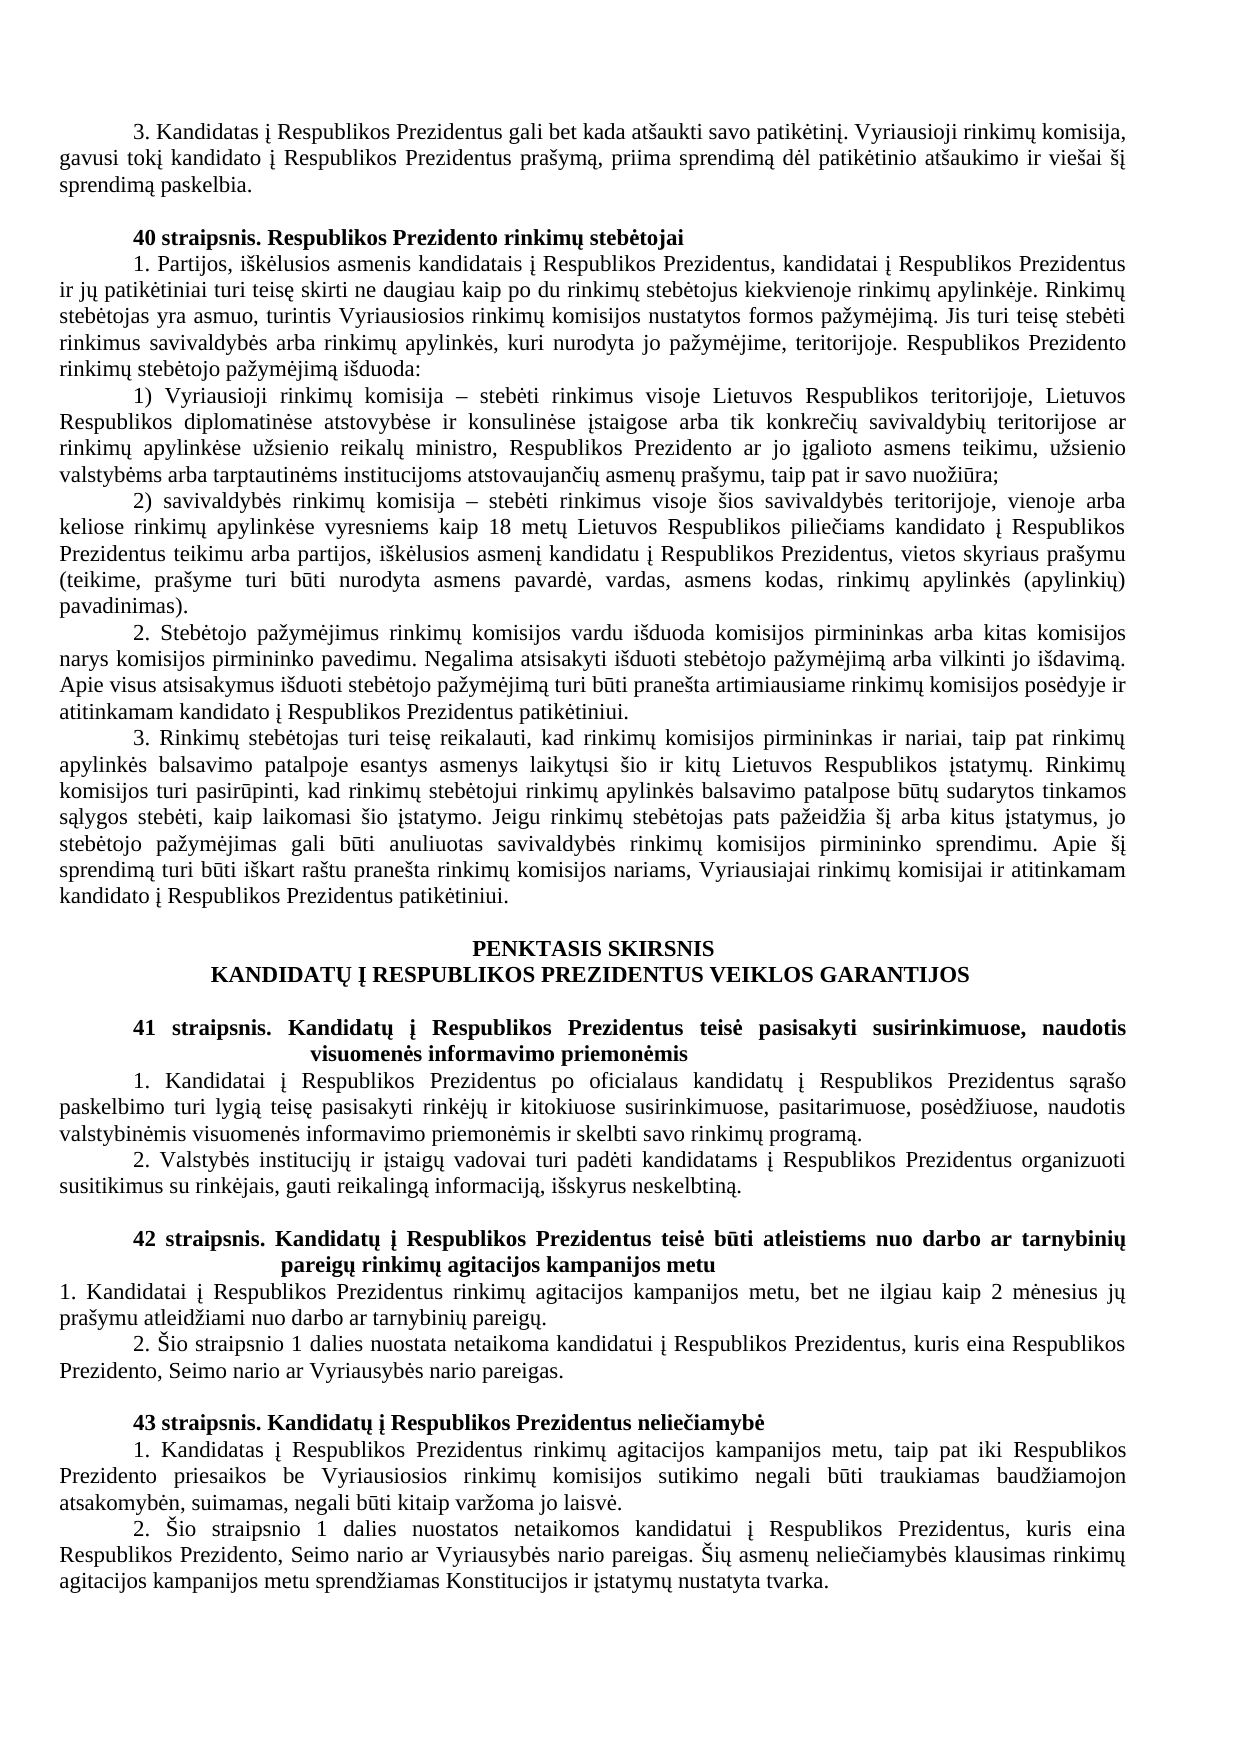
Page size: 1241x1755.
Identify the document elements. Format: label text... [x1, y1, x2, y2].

text 1. Kandidatai į Respublikos Prezidentus po oficialaus kandidatų į Respublikos Prezidentus sąrašo paskelbimo turi lygią teisę pasisakyti rinkėjų ir kitokiuose susirinkimuose, pasitarimuose, posėdžiuose, naudotis valstybinėmis visuomenės informavimo priemonėmis ir skelbti savo rinkimų programą. [59, 1067, 1127, 1146]
text 2. Šio straipsnio 1 dalies nuostatos netaikomos kandidatui į Respublikos Prezidentus, kuris eina Respublikos Prezidento, Seimo nario ar Vyriausybės nario pareigas. Šių asmenų neliečiamybės klausimas rinkimų agitacijos kampanijos metu sprendžiamas Konstitucijos ir įstatymų nustatyta tvarka. [59, 1515, 1127, 1594]
text 2. Šio straipsnio 1 dalies nuostata netaikoma kandidatui į Respublikos Prezidentus, kuris eina Respublikos Prezidento, Seimo nario ar Vyriausybės nario pareigas. [59, 1330, 1127, 1383]
text 3. Kandidatas į Respublikos Prezidentus gali bet kada atšaukti savo patikėtinį. Vyriausioji rinkimų komisija, gavusi tokį kandidato į Respublikos Prezidentus prašymą, priima sprendimą dėl patikėtinio atšaukimo ir viešai šį sprendimą paskelbia. [59, 118, 1127, 197]
text 40 straipsnis. Respublikos Prezidento rinkimų stebėtojai [59, 223, 1127, 250]
text 43 straipsnis. Kandidatų į Respublikos Prezidentus neliečiamybė [59, 1409, 1127, 1436]
text 2. Valstybės institucijų ir įstaigų vadovai turi padėti kandidatams į Respublikos Prezidentus organizuoti susitikimus su rinkėjais, gauti reikalingą informaciją, išskyrus neskelbtiną. [59, 1146, 1127, 1199]
text PENKTASIS SKIRSNIS [59, 935, 1127, 961]
text 1. Kandidatas į Respublikos Prezidentus rinkimų agitacijos kampanijos metu, taip pat iki Respublikos Prezidento priesaikos be Vyriausiosios rinkimų komisijos sutikimo negali būti traukiamas baudžiamojon atsakomybėn, suimamas, negali būti kitaip varžoma jo laisvė. [59, 1436, 1127, 1515]
text 2) savivaldybės rinkimų komisija – stebėti rinkimus visoje šios savivaldybės teritorijoje, vienoje arba keliose rinkimų apylinkėse vyresniems kaip 18 metų Lietuvos Respublikos piliečiams kandidato į Respublikos Prezidentus teikimu arba partijos, iškėlusios asmenį kandidatu į Respublikos Prezidentus, vietos skyriaus prašymu (teikime, prašyme turi būti nurodyta asmens pavardė, vardas, asmens kodas, rinkimų apylinkės (apylinkių) pavadinimas). [59, 487, 1127, 619]
text KANDIDATŲ Į RESPUBLIKOS PREZIDENTUS VEIKLOS GARANTIJOS [59, 961, 1127, 988]
text 3. Rinkimų stebėtojas turi teisę reikalauti, kad rinkimų komisijos pirmininkas ir nariai, taip pat rinkimų apylinkės balsavimo patalpoje esantys asmenys laikytųsi šio ir kitų Lietuvos Respublikos įstatymų. Rinkimų komisijos turi pasirūpinti, kad rinkimų stebėtojui rinkimų apylinkės balsavimo patalpose būtų sudarytos tinkamos sąlygos stebėti, kaip laikomasi šio įstatymo. Jeigu rinkimų stebėtojas pats pažeidžia šį arba kitus įstatymus, jo stebėtojo pažymėjimas gali būti anuliuotas savivaldybės rinkimų komisijos pirmininko sprendimu. Apie šį sprendimą turi būti iškart raštu pranešta rinkimų komisijos nariams, Vyriausiajai rinkimų komisijai ir atitinkamam kandidato į Respublikos Prezidentus patikėtiniui. [59, 724, 1127, 909]
text 2. Stebėtojo pažymėjimus rinkimų komisijos vardu išduoda komisijos pirmininkas arba kitas komisijos narys komisijos pirmininko pavedimu. Negalima atsisakyti išduoti stebėtojo pažymėjimą arba vilkinti jo išdavimą. Apie visus atsisakymus išduoti stebėtojo pažymėjimą turi būti pranešta artimiausiame rinkimų komisijos posėdyje ir atitinkamam kandidato į Respublikos Prezidentus patikėtiniui. [59, 619, 1127, 724]
text 42 straipsnis. Kandidatų į Respublikos Prezidentus teisė būti atleistiems nuo darbo ar tarnybinių pareigų rinkimų agitacijos kampanijos metu [133, 1225, 1127, 1278]
text 1. Partijos, iškėlusios asmenis kandidatais į Respublikos Prezidentus, kandidatai į Respublikos Prezidentus ir jų patikėtiniai turi teisę skirti ne daugiau kaip po du rinkimų stebėtojus kiekvienoje rinkimų apylinkėje. Rinkimų stebėtojas yra asmuo, turintis Vyriausiosios rinkimų komisijos nustatytos formos pažymėjimą. Jis turi teisę stebėti rinkimus savivaldybės arba rinkimų apylinkės, kuri nurodyta jo pažymėjime, teritorijoje. Respublikos Prezidento rinkimų stebėtojo pažymėjimą išduoda: [59, 250, 1127, 382]
text 41 straipsnis. Kandidatų į Respublikos Prezidentus teisė pasisakyti susirinkimuose, naudotis visuomenės informavimo priemonėmis [133, 1014, 1127, 1067]
text 1) Vyriausioji rinkimų komisija – stebėti rinkimus visoje Lietuvos Respublikos teritorijoje, Lietuvos Respublikos diplomatinėse atstovybėse ir konsulinėse įstaigose arba tik konkrečių savivaldybių teritorijose ar rinkimų apylinkėse užsienio reikalų ministro, Respublikos Prezidento ar jo įgalioto asmens teikimu, užsienio valstybėms arba tarptautinėms institucijoms atstovaujančių asmenų prašymu, taip pat ir savo nuožiūra; [59, 382, 1127, 487]
text 1. Kandidatai į Respublikos Prezidentus rinkimų agitacijos kampanijos metu, bet ne ilgiau kaip 2 mėnesius jų prašymu atleidžiami nuo darbo ar tarnybinių pareigų. [59, 1278, 1127, 1330]
